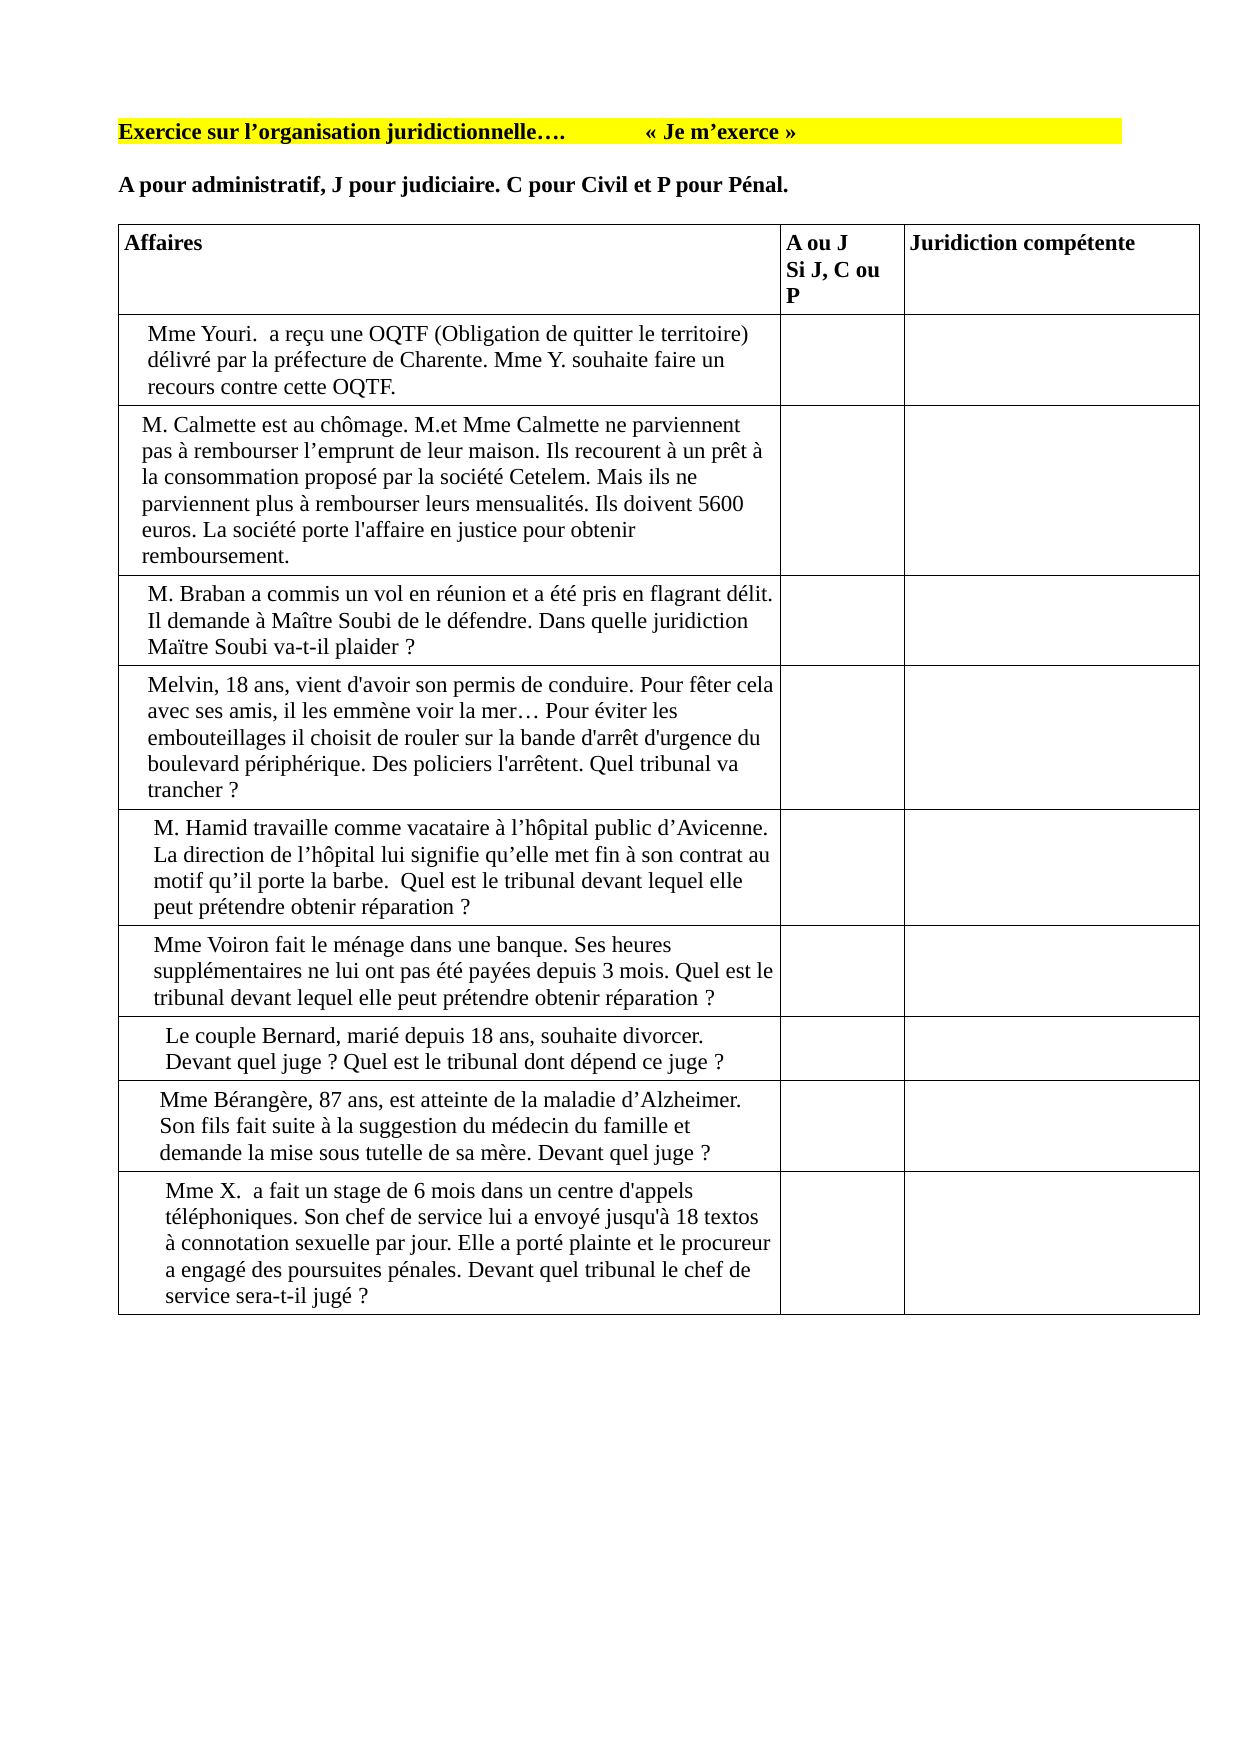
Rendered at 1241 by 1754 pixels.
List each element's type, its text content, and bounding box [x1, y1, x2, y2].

table_cell Le couple Bernard, marié depuis 18 ans, souhaite divorcer. Devant quel juge ? Quel est le tribunal dont dépend ce juge ? [119, 1017, 780, 1080]
table_cell Mme Youri. a reçu une OQTF (Obligation de quitter le territoire) délivré par la préfecture de Charente. Mme Y. souhaite faire un recours contre cette OQTF. [119, 315, 780, 405]
table_cell M. Braban a commis un vol en réunion et a été pris en flagrant délit. Il demande à Maître Soubi de le défendre. Dans quelle juridiction Maïtre Soubi va-t-il plaider ? [119, 576, 780, 665]
table_cell [905, 406, 1199, 574]
text A pour administratif, J pour judiciaire. C pour Civil et P pour Pénal. [118, 171, 1122, 197]
table_cell [781, 1081, 904, 1171]
table_cell [905, 666, 1199, 808]
table_cell [781, 1172, 904, 1314]
table_cell Mme Voiron fait le ménage dans une banque. Ses heures supplémentaires ne lui ont pas été payées depuis 3 mois. Quel est le tribunal devant lequel elle peut prétendre obtenir réparation ? [119, 926, 780, 1016]
table_cell [905, 1017, 1199, 1080]
table_cell [905, 810, 1199, 925]
table_cell [781, 576, 904, 665]
table_header A ou J Si J, C ou P [781, 225, 904, 314]
table_header Affaires [119, 225, 780, 314]
table_cell [905, 1081, 1199, 1171]
table_cell [905, 315, 1199, 405]
table_cell [781, 810, 904, 925]
table_cell Mme Bérangère, 87 ans, est atteinte de la maladie d’Alzheimer. Son fils fait suite à la suggestion du médecin du famille et demande la mise sous tutelle de sa mère. Devant quel juge ? [119, 1081, 780, 1171]
table_cell [781, 406, 904, 574]
table_cell [905, 576, 1199, 665]
table_cell Mme X. a fait un stage de 6 mois dans un centre d'appels téléphoniques. Son chef de service lui a envoyé jusqu'à 18 textos à connotation sexuelle par jour. Elle a porté plainte et le procureur a engagé des poursuites pénales. Devant quel tribunal le chef de service sera-t-il jugé ? [119, 1172, 780, 1314]
table_cell [905, 926, 1199, 1016]
table_header Juridiction compétente [905, 225, 1199, 314]
table_cell [781, 926, 904, 1016]
table_cell [781, 315, 904, 405]
table_cell M. Hamid travaille comme vacataire à l’hôpital public d’Avicenne. La direction de l’hôpital lui signifie qu’elle met fin à son contrat au motif qu’il porte la barbe. Quel est le tribunal devant lequel elle peut prétendre obtenir réparation ? [119, 810, 780, 925]
text Exercice sur l’organisation juridictionnelle…. « Je m’exerce » [118, 118, 1122, 144]
table_cell [781, 666, 904, 808]
table_cell [905, 1172, 1199, 1314]
table_cell Melvin, 18 ans, vient d'avoir son permis de conduire. Pour fêter cela avec ses amis, il les emmène voir la mer… Pour éviter les embouteillages il choisit de rouler sur la bande d'arrêt d'urgence du boulevard périphérique. Des policiers l'arrêtent. Quel tribunal va trancher ? [119, 666, 780, 808]
table_cell M. Calmette est au chômage. M.et Mme Calmette ne parviennent pas à rembourser l’emprunt de leur maison. Ils recourent à un prêt à la consommation proposé par la société Cetelem. Mais ils ne parviennent plus à rembourser leurs mensualités. Ils doivent 5600 euros. La société porte l'affaire en justice pour obtenir remboursement. [119, 406, 780, 574]
table_cell [781, 1017, 904, 1080]
